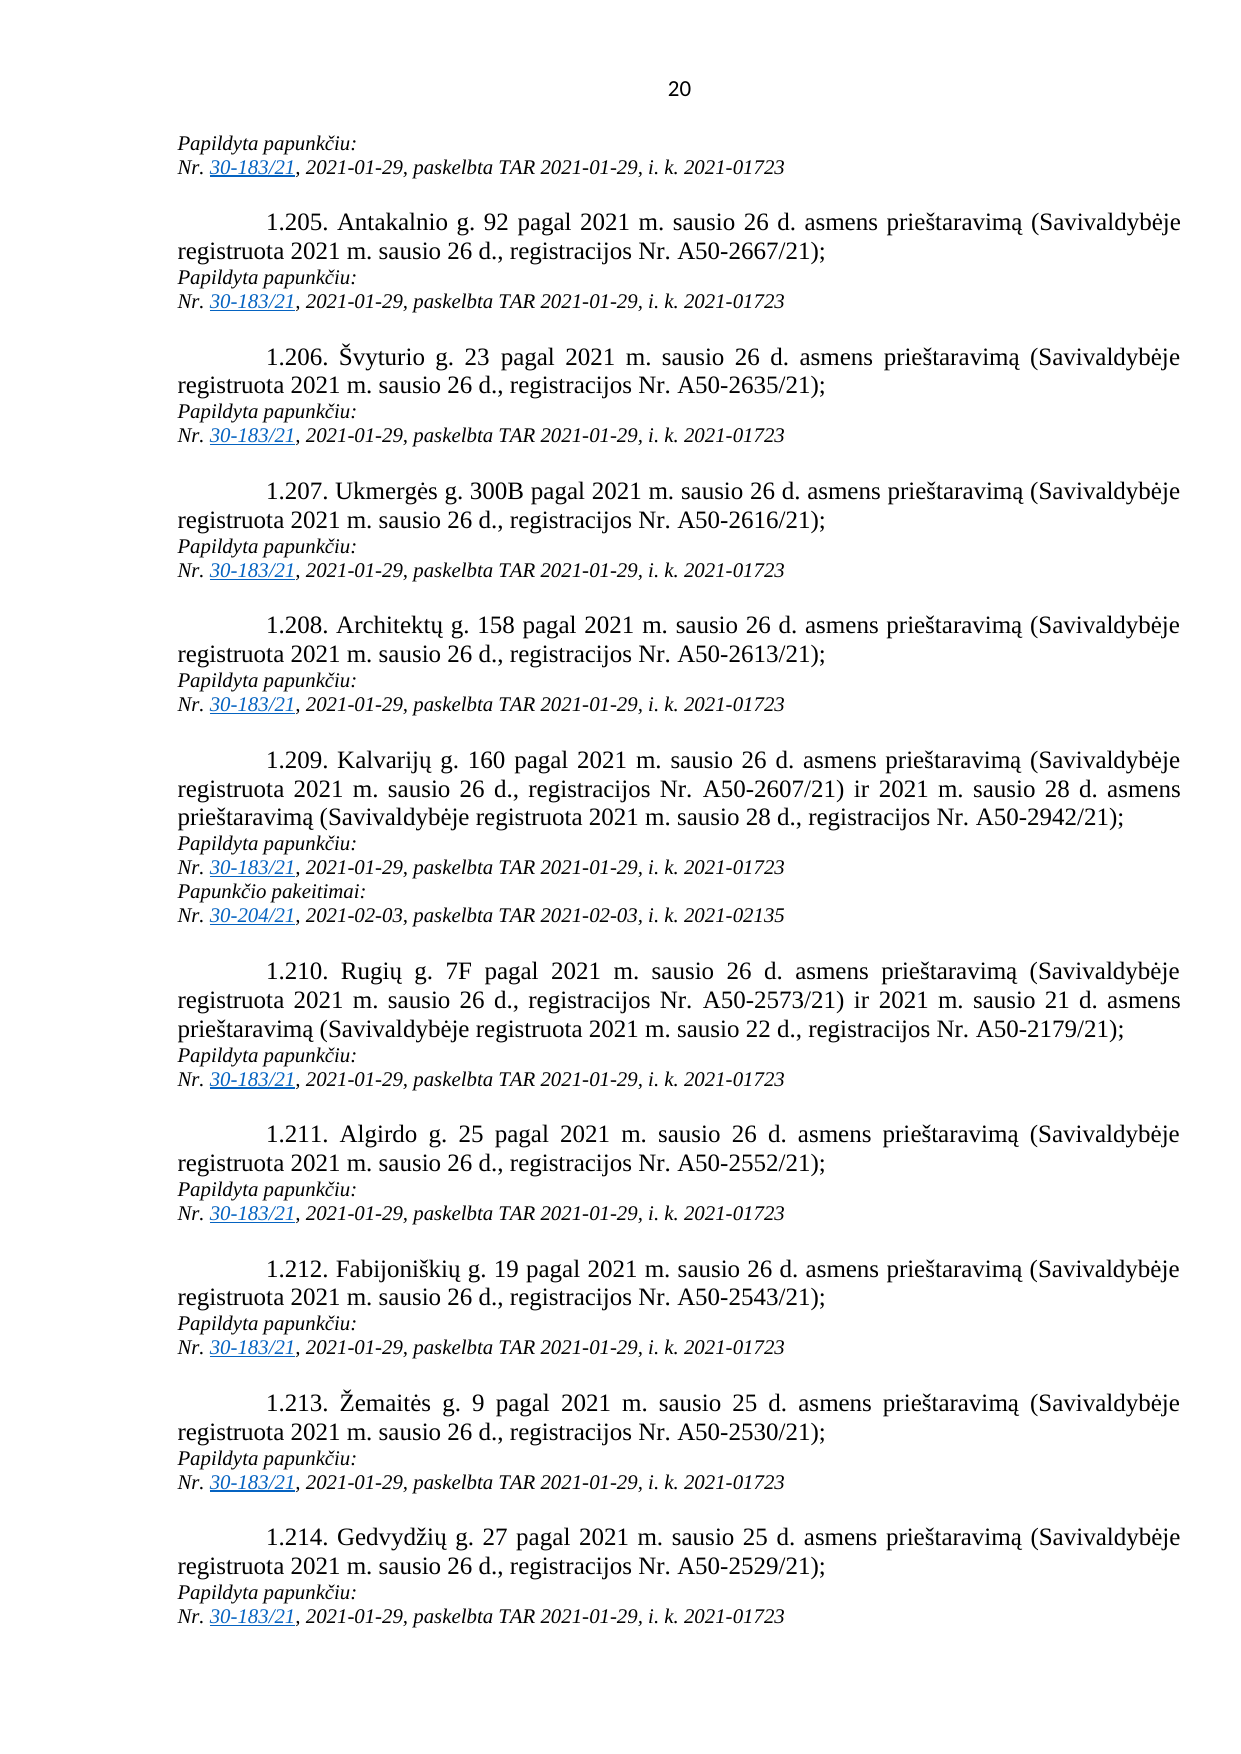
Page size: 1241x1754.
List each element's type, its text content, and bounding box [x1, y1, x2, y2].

text Nr. 30-183/21, 2021-01-29, paskelbta TAR 2021-01-29, i. k. 2021-01723 [177, 855, 1181, 879]
text Papildyta papunkčiu: [177, 265, 1181, 289]
text Papildyta papunkčiu: [177, 668, 1181, 692]
text Papildyta papunkčiu: [177, 1580, 1181, 1604]
text 1.205. Antakalnio g. 92 pagal 2021 m. sausio 26 d. asmens prieštaravimą (Savivaldybėje registruota 2021 m. sausio 26 d., registracijos Nr. A50-2667/21); [177, 207, 1181, 265]
text Nr. 30-183/21, 2021-01-29, paskelbta TAR 2021-01-29, i. k. 2021-01723 [177, 1335, 1181, 1359]
text Papildyta papunkčiu: [177, 1446, 1181, 1470]
text Papildyta papunkčiu: [177, 399, 1181, 423]
text Nr. 30-183/21, 2021-01-29, paskelbta TAR 2021-01-29, i. k. 2021-01723 [177, 1470, 1181, 1494]
text Nr. 30-204/21, 2021-02-03, paskelbta TAR 2021-02-03, i. k. 2021-02135 [177, 903, 1181, 927]
text 1.208. Architektų g. 158 pagal 2021 m. sausio 26 d. asmens prieštaravimą (Savivaldybėje registruota 2021 m. sausio 26 d., registracijos Nr. A50-2613/21); [177, 611, 1181, 668]
text Nr. 30-183/21, 2021-01-29, paskelbta TAR 2021-01-29, i. k. 2021-01723 [177, 558, 1181, 582]
text Nr. 30-183/21, 2021-01-29, paskelbta TAR 2021-01-29, i. k. 2021-01723 [177, 692, 1181, 716]
text 1.210. Rugių g. 7F pagal 2021 m. sausio 26 d. asmens prieštaravimą (Savivaldybėje registruota 2021 m. sausio 26 d., registracijos Nr. A50-2573/21) ir 2021 m. sausio 21 d. asmens prieštaravimą (Savivaldybėje registruota 2021 m. sausio 22 d., registracijos Nr. A50-2179/21); [177, 956, 1181, 1042]
text Nr. 30-183/21, 2021-01-29, paskelbta TAR 2021-01-29, i. k. 2021-01723 [177, 1067, 1181, 1091]
text 1.214. Gedvydžių g. 27 pagal 2021 m. sausio 25 d. asmens prieštaravimą (Savivaldybėje registruota 2021 m. sausio 26 d., registracijos Nr. A50-2529/21); [177, 1522, 1181, 1580]
text Nr. 30-183/21, 2021-01-29, paskelbta TAR 2021-01-29, i. k. 2021-01723 [177, 155, 1181, 179]
text Papildyta papunkčiu: [177, 534, 1181, 558]
text Nr. 30-183/21, 2021-01-29, paskelbta TAR 2021-01-29, i. k. 2021-01723 [177, 1201, 1181, 1225]
text 1.213. Žemaitės g. 9 pagal 2021 m. sausio 25 d. asmens prieštaravimą (Savivaldybėje registruota 2021 m. sausio 26 d., registracijos Nr. A50-2530/21); [177, 1388, 1181, 1446]
text Papunkčio pakeitimai: [177, 879, 1181, 903]
text 1.212. Fabijoniškių g. 19 pagal 2021 m. sausio 26 d. asmens prieštaravimą (Savivaldybėje registruota 2021 m. sausio 26 d., registracijos Nr. A50-2543/21); [177, 1254, 1181, 1311]
text Papildyta papunkčiu: [177, 1177, 1181, 1201]
text 1.206. Švyturio g. 23 pagal 2021 m. sausio 26 d. asmens prieštaravimą (Savivaldybėje registruota 2021 m. sausio 26 d., registracijos Nr. A50-2635/21); [177, 342, 1181, 399]
text Nr. 30-183/21, 2021-01-29, paskelbta TAR 2021-01-29, i. k. 2021-01723 [177, 289, 1181, 313]
text Nr. 30-183/21, 2021-01-29, paskelbta TAR 2021-01-29, i. k. 2021-01723 [177, 1604, 1181, 1628]
text Nr. 30-183/21, 2021-01-29, paskelbta TAR 2021-01-29, i. k. 2021-01723 [177, 423, 1181, 447]
text Papildyta papunkčiu: [177, 831, 1181, 855]
text Papildyta papunkčiu: [177, 1311, 1181, 1335]
text Papildyta papunkčiu: [177, 1042, 1181, 1067]
text 1.207. Ukmergės g. 300B pagal 2021 m. sausio 26 d. asmens prieštaravimą (Savivaldybėje registruota 2021 m. sausio 26 d., registracijos Nr. A50-2616/21); [177, 476, 1181, 534]
text Papildyta papunkčiu: [177, 131, 1181, 155]
text 1.209. Kalvarijų g. 160 pagal 2021 m. sausio 26 d. asmens prieštaravimą (Savivaldybėje registruota 2021 m. sausio 26 d., registracijos Nr. A50-2607/21) ir 2021 m. sausio 28 d. asmens prieštaravimą (Savivaldybėje registruota 2021 m. sausio 28 d., registracijos Nr. A50-2942/21); [177, 745, 1181, 831]
text 1.211. Algirdo g. 25 pagal 2021 m. sausio 26 d. asmens prieštaravimą (Savivaldybėje registruota 2021 m. sausio 26 d., registracijos Nr. A50-2552/21); [177, 1119, 1181, 1177]
